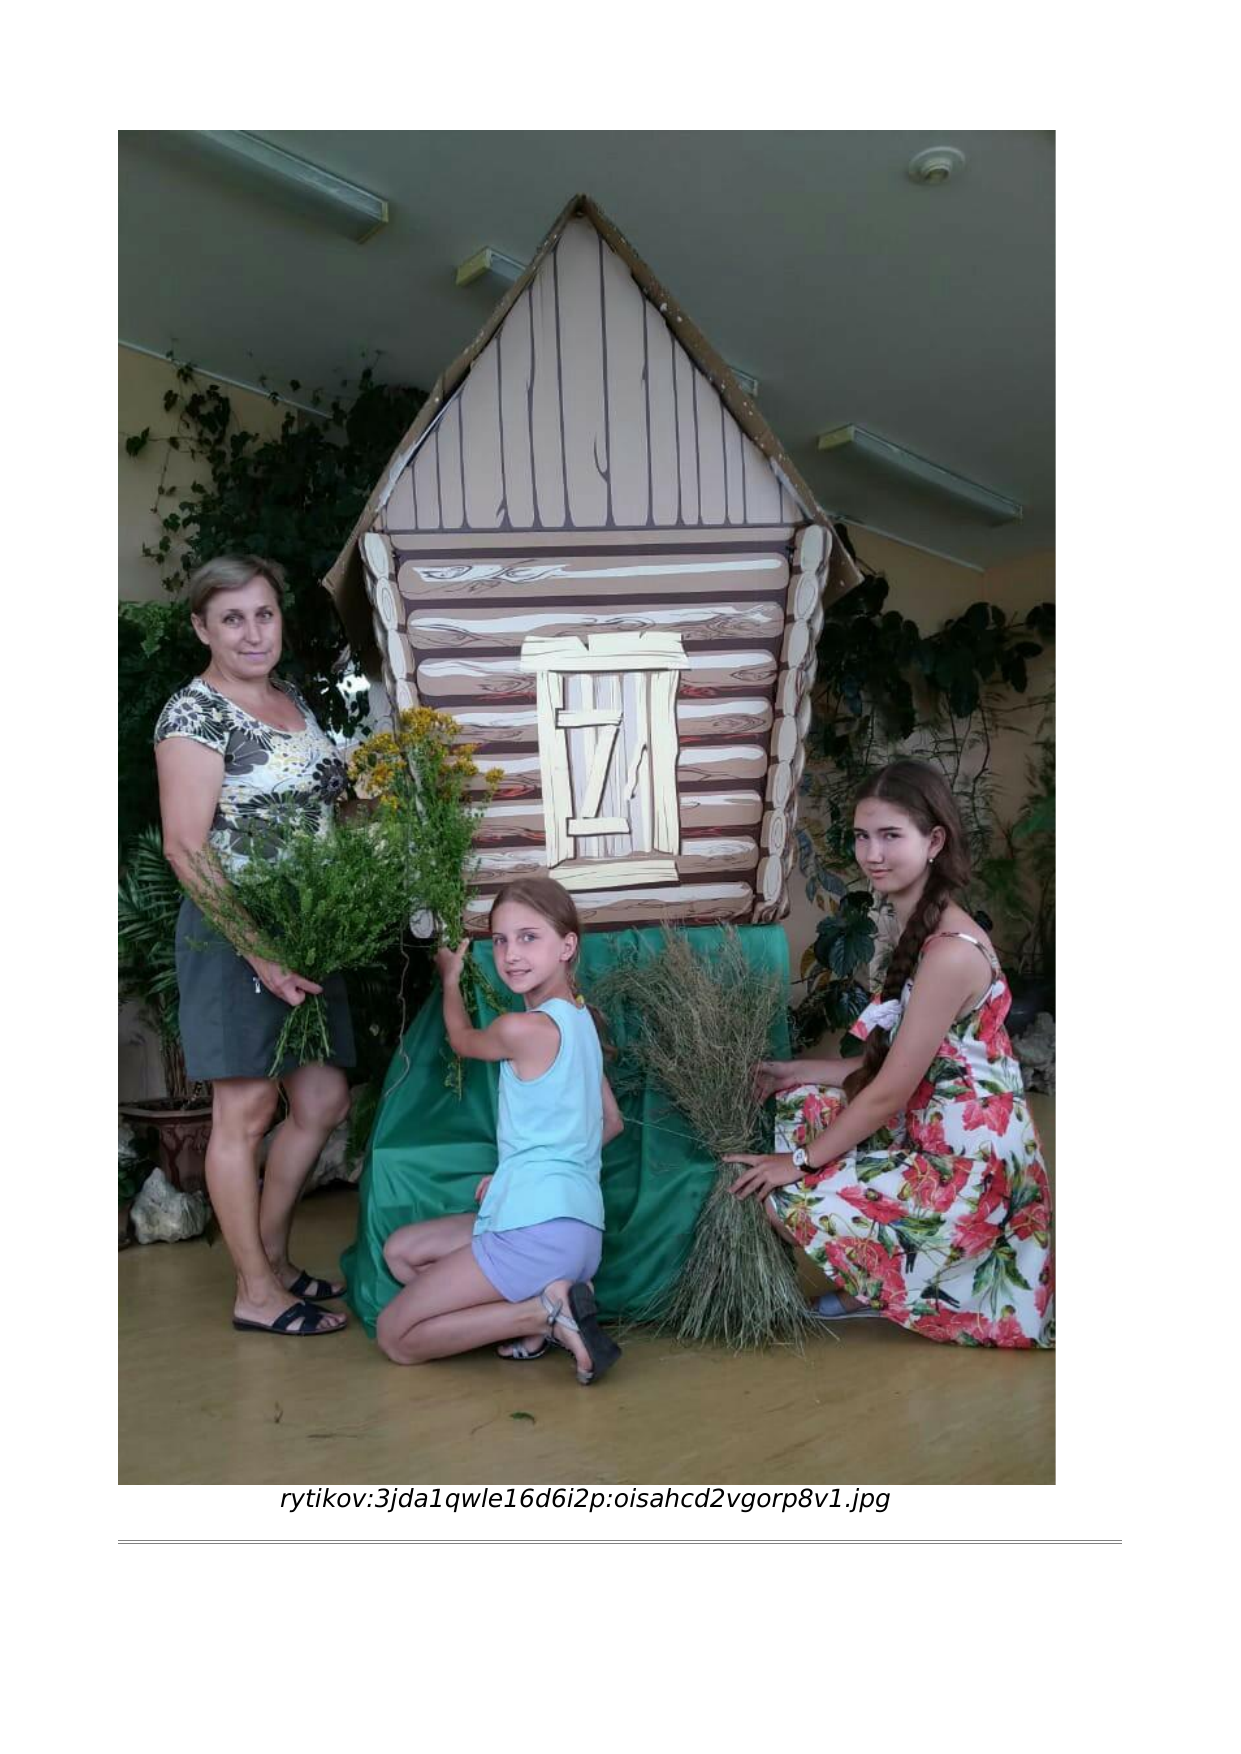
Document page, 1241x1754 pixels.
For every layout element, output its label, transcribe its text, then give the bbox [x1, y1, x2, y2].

text rytikov:3jda1qwle16d6i2p:oisahcd2vgorp8v1.jpg [118, 1485, 1056, 1513]
picture [118, 130, 1056, 1485]
